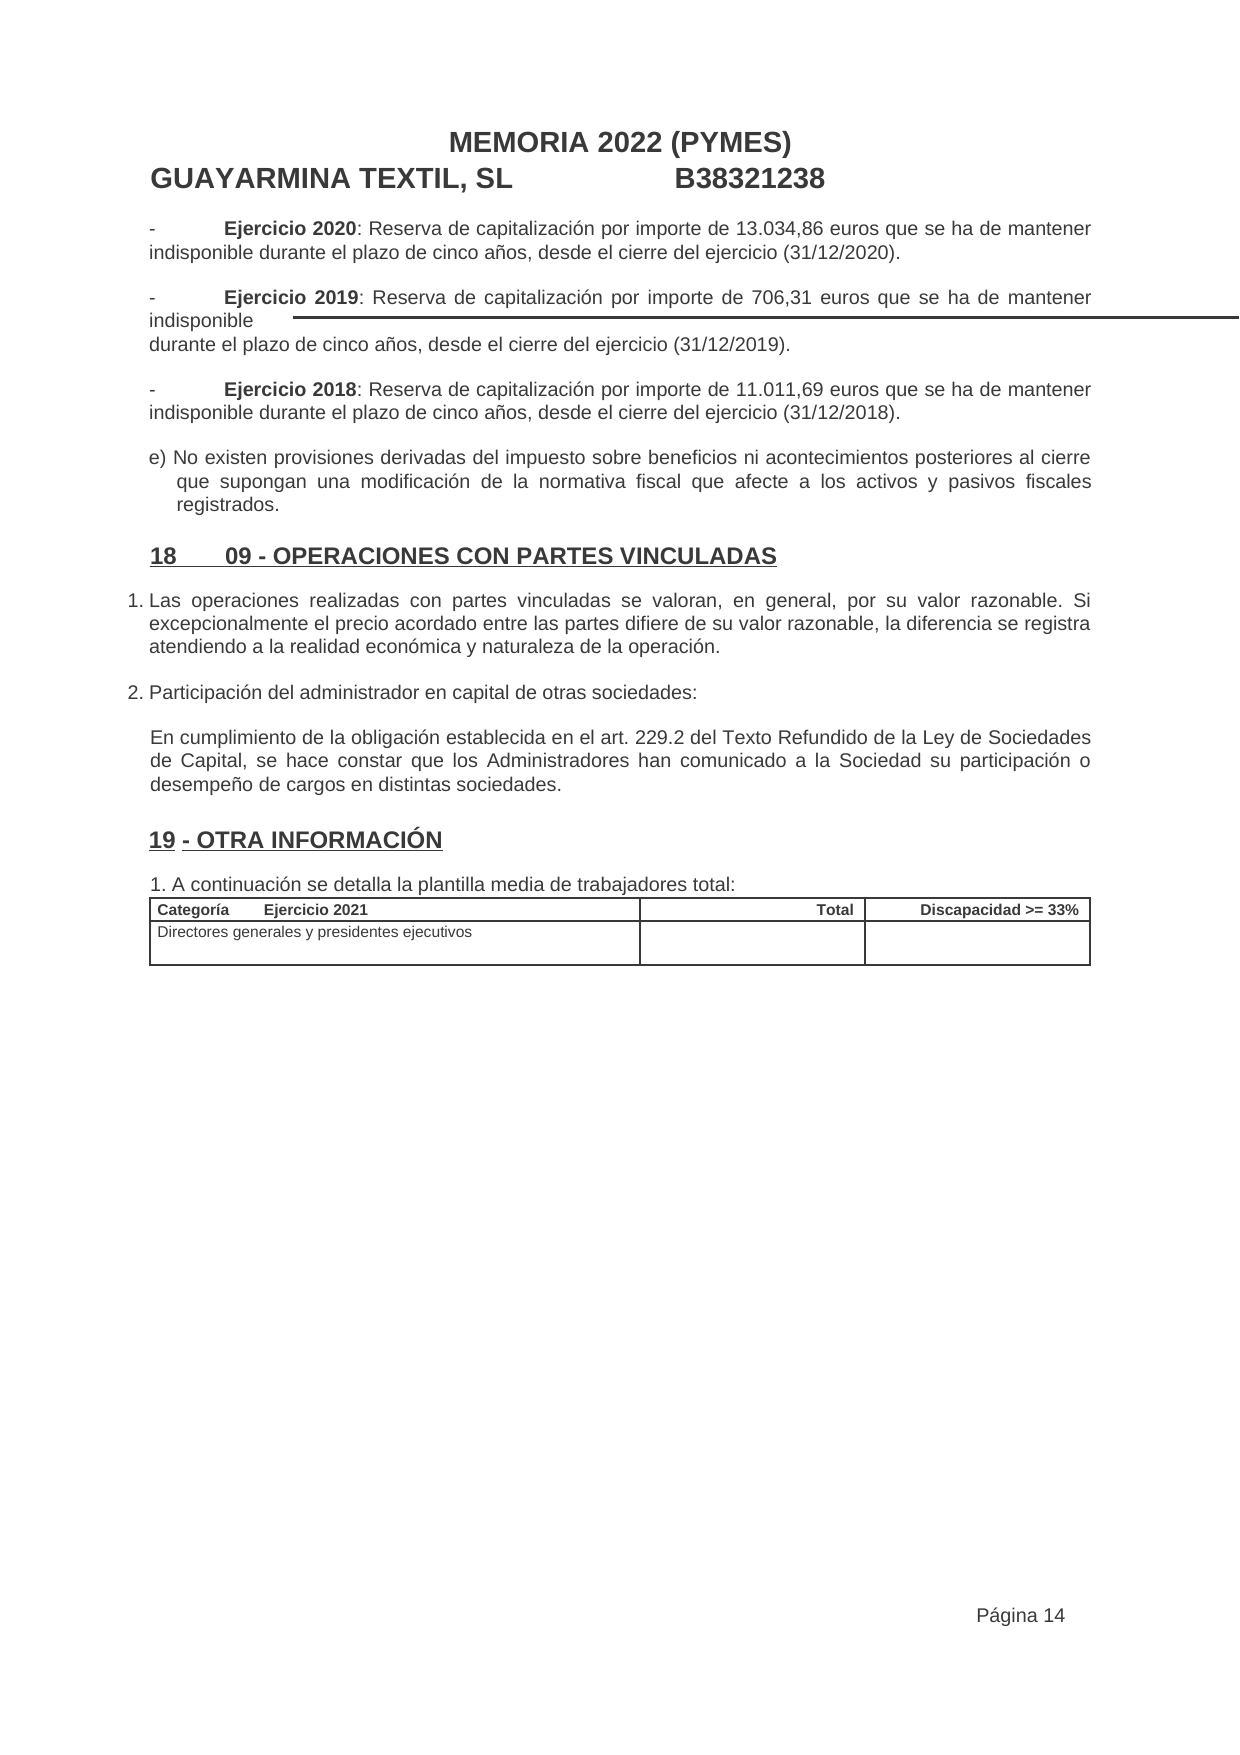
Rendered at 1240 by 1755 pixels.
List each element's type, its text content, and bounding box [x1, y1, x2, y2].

text e) No existen provisiones derivadas del impuesto sobre beneficios ni acontecimientos posteriores al cierre que supongan una modificación de la normativa fiscal que afecte a los activos y pasivos fiscales registrados. [149, 446, 1092, 516]
table_cell [641, 922, 864, 964]
list Participación del administrador en capital de otras sociedades: [127, 681, 1092, 703]
text 1. A continuación se detalla la plantilla media de trabajadores total: [150, 873, 1092, 895]
list Ejercicio 2018: Reserva de capitalización por importe de 11.011,69 euros que se ha de mantener indisponible durante el plazo de cinco años, desde el cierre del ejercicio (31/12/2018). [149, 378, 1092, 424]
subtitle 09 - OPERACIONES CON PARTES VINCULADAS [150, 542, 1094, 569]
table_header Discapacidad >= 33% [866, 899, 1089, 920]
list Ejercicio 2020: Reserva de capitalización por importe de 13.034,86 euros que se ha de mantener indisponible durante el plazo de cinco años, desde el cierre del ejercicio (31/12/2020). [149, 217, 1092, 263]
table_header Total [641, 899, 864, 920]
list Las operaciones realizadas con partes vinculadas se valoran, en general, por su valor razonable. Si excepcionalmente el precio acordado entre las partes difiere de su valor razonable, la diferencia se registra atendiendo a la realidad económica y naturaleza de la operación. [127, 589, 1092, 658]
list Ejercicio 2019: Reserva de capitalización por importe de 706,31 euros que se ha de mantener indisponible durante el plazo de cinco años, desde el cierre del ejercicio (31/12/2019). [149, 286, 1092, 355]
table_header Categoría Ejercicio 2021 [151, 899, 639, 920]
table_cell Directores generales y presidentes ejecutivos [151, 922, 639, 964]
subtitle - OTRA INFORMACIÓN [149, 826, 1094, 853]
text En cumplimiento de la obligación establecida en el art. 229.2 del Texto Refundido de la Ley de Sociedades de Capital, se hace constar que los Administradores han comunicado a la Sociedad su participación o desempeño de cargos en distintas sociedades. [150, 726, 1092, 795]
table_cell [866, 922, 1089, 964]
